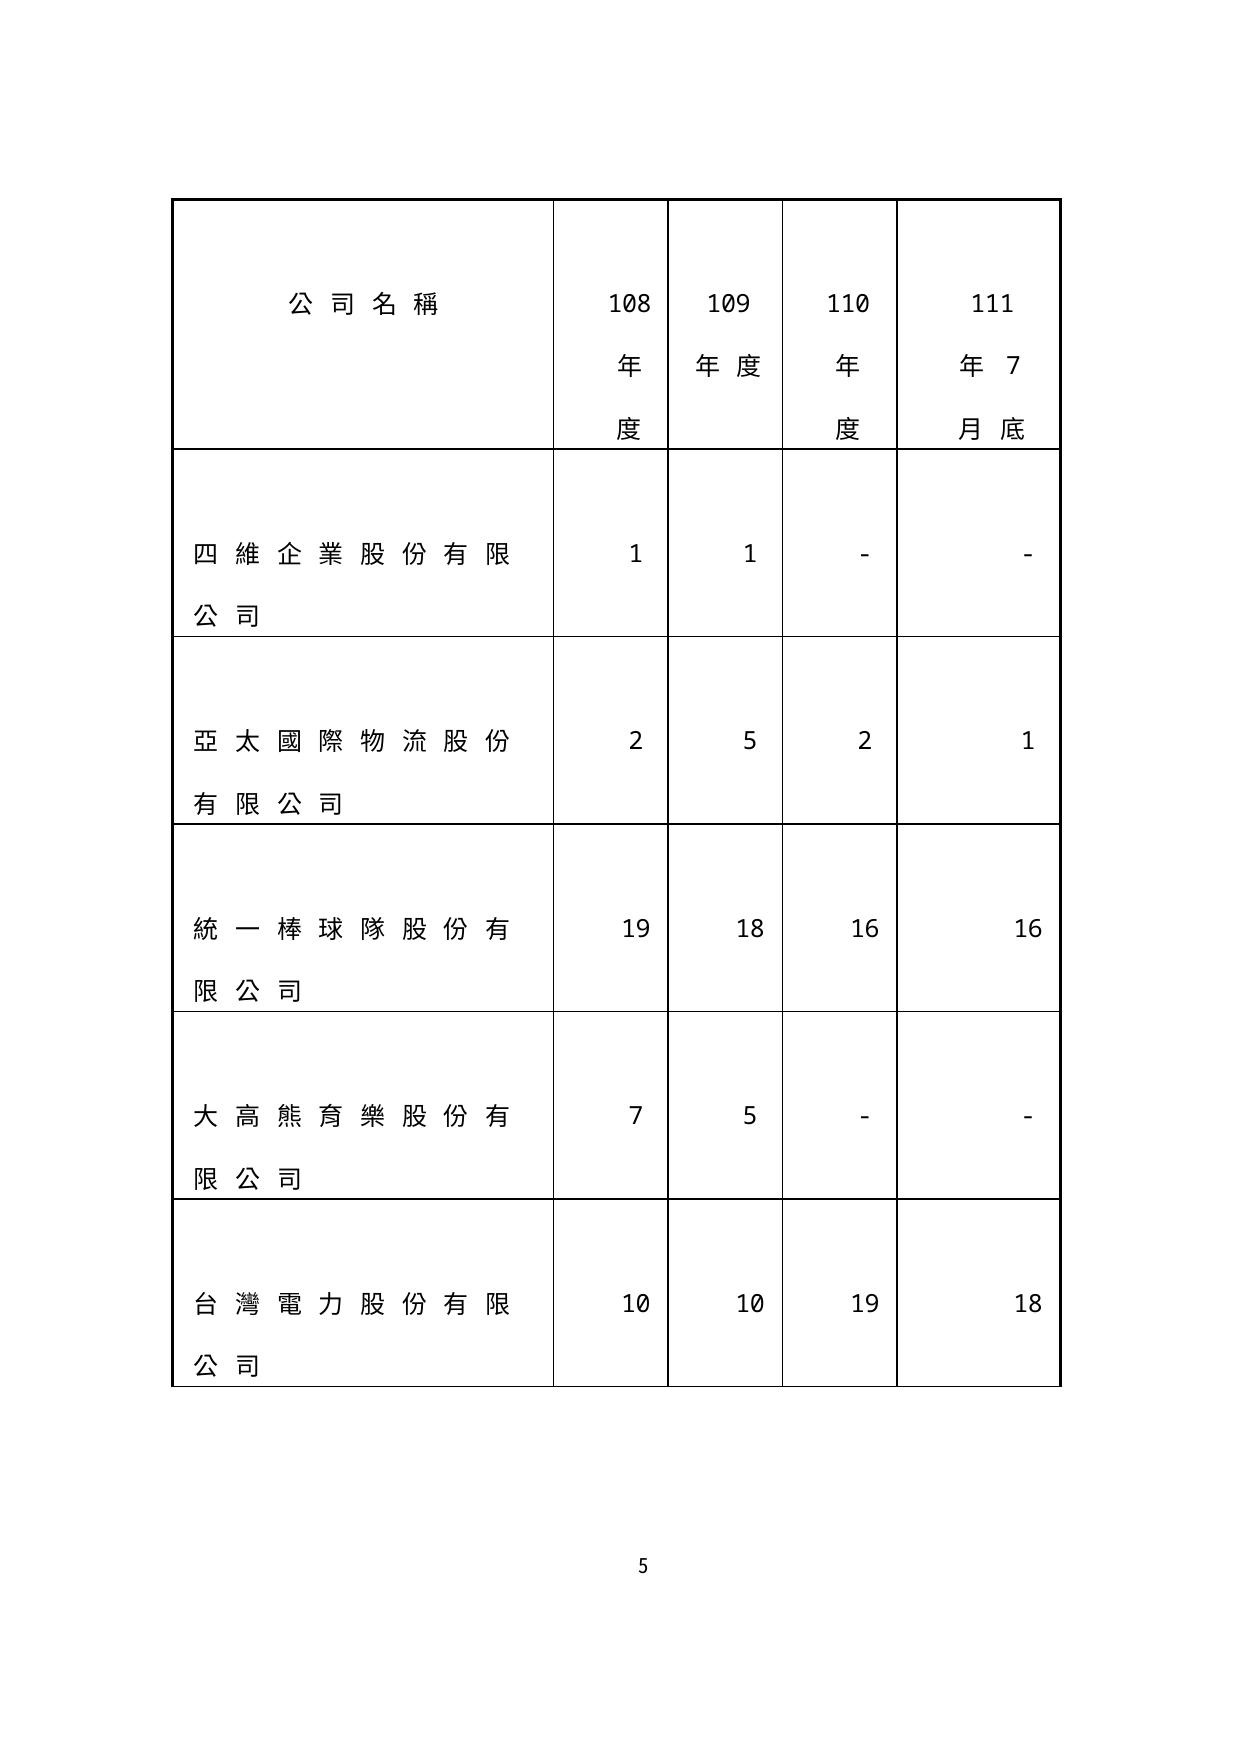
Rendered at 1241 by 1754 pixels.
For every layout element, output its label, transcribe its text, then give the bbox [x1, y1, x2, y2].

table_header 公司名稱 [174, 201, 553, 448]
table_cell 統一棒球隊股份有限公司 [174, 825, 553, 1011]
table_cell 大高熊育樂股份有限公司 [174, 1012, 553, 1198]
table_cell 亞太國際物流股份有限公司 [174, 637, 553, 823]
table_cell 7 [554, 1012, 667, 1198]
table_cell 台灣電力股份有限公司 [174, 1200, 553, 1386]
table_cell - [898, 1012, 1059, 1198]
table_cell 10 [669, 1200, 782, 1386]
table_header 111年7月底 [898, 201, 1059, 448]
table_cell 2 [783, 637, 896, 823]
table_cell 2 [554, 637, 667, 823]
table_cell - [898, 450, 1059, 636]
table_cell 1 [554, 450, 667, 636]
table_cell 1 [898, 637, 1059, 823]
table_header 109年度 [669, 201, 782, 448]
table_cell 19 [554, 825, 667, 1011]
table_cell 16 [898, 825, 1059, 1011]
table_cell 5 [669, 637, 782, 823]
table_cell 18 [898, 1200, 1059, 1386]
table_cell 19 [783, 1200, 896, 1386]
table_cell 1 [669, 450, 782, 636]
table_cell 四維企業股份有限公司 [174, 450, 553, 636]
table_header 110年度 [783, 201, 896, 448]
table_header 108年度 [554, 201, 667, 448]
table_cell 18 [669, 825, 782, 1011]
table_cell - [783, 450, 896, 636]
table_cell 16 [783, 825, 896, 1011]
table_cell 5 [669, 1012, 782, 1198]
table_cell - [783, 1012, 896, 1198]
table_cell 10 [554, 1200, 667, 1386]
